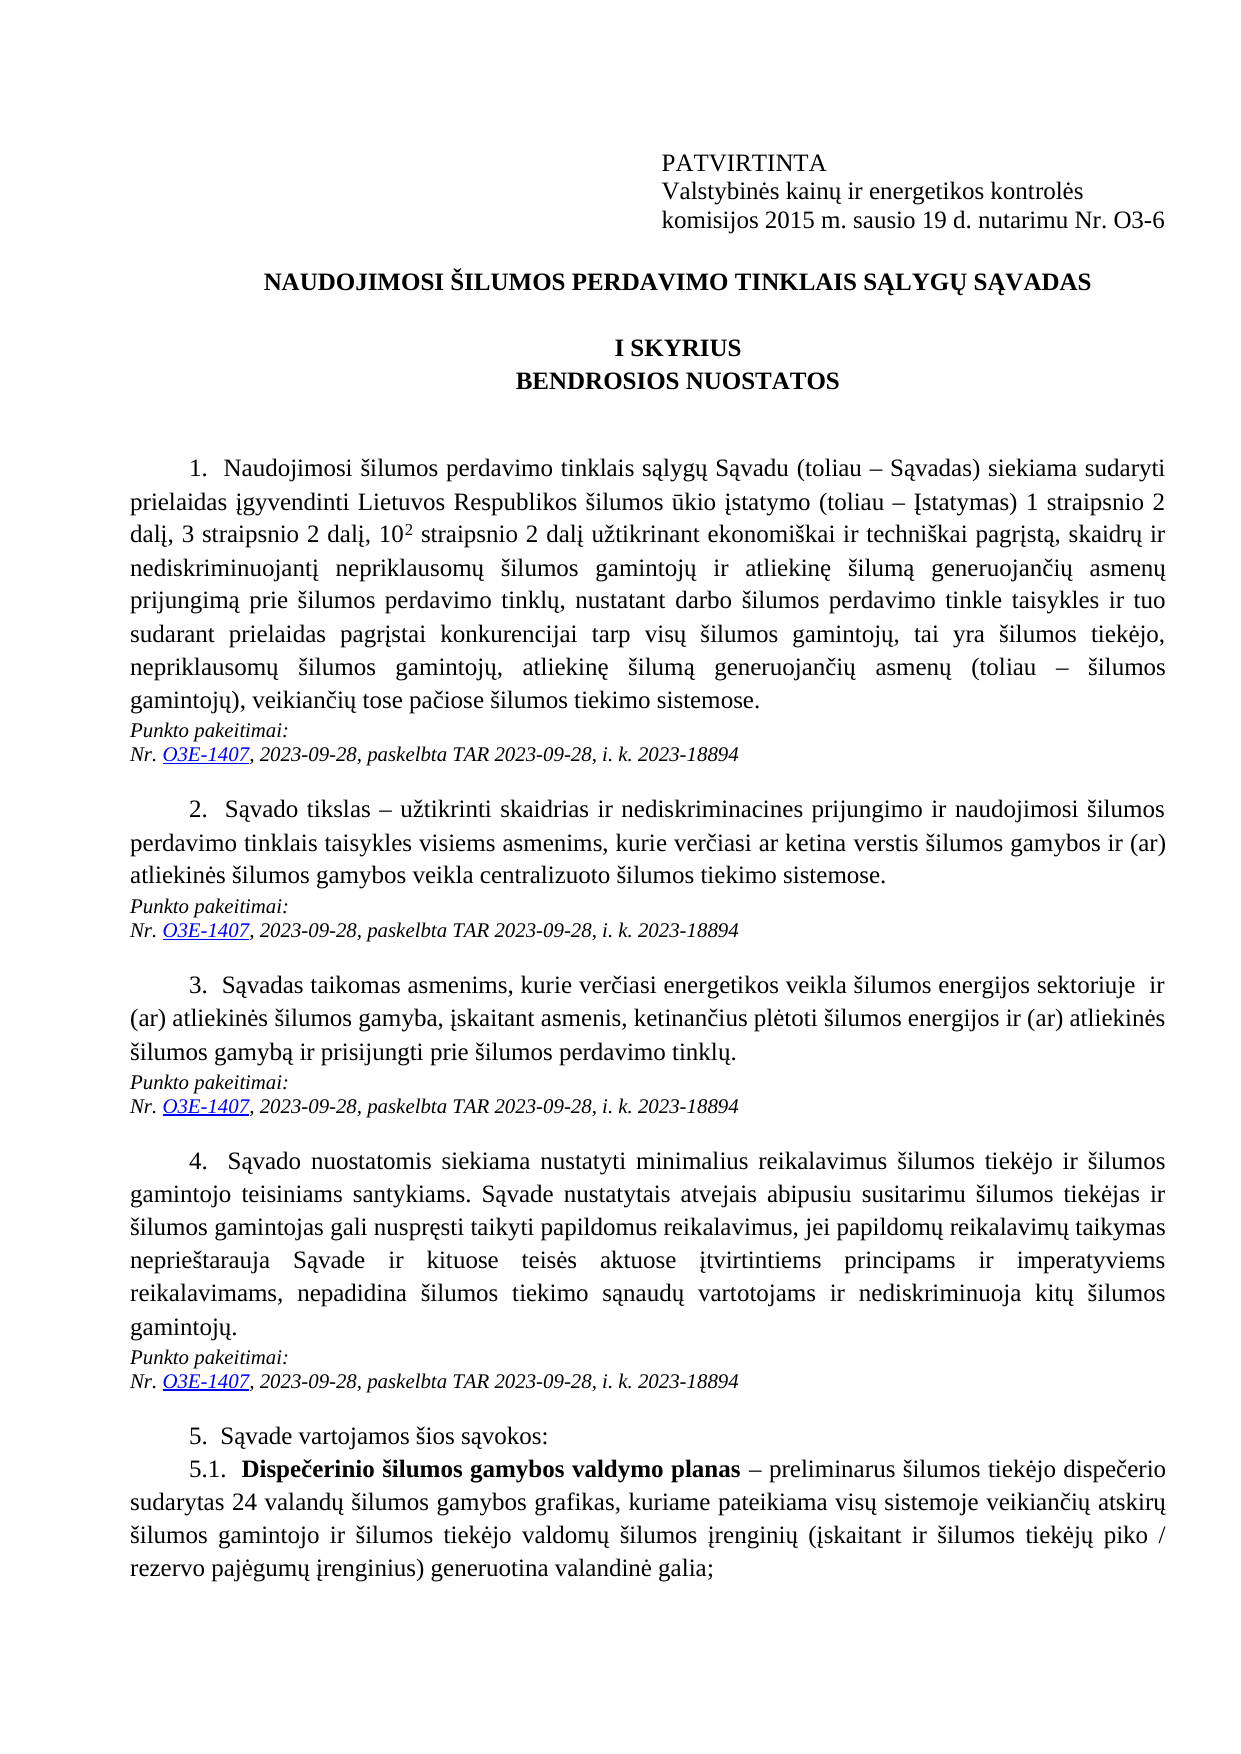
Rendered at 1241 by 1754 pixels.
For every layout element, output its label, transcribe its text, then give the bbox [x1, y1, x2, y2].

text Nr. O3E-1407, 2023-09-28, paskelbta TAR 2023-09-28, i. k. 2023-18894 [130, 1094, 1167, 1118]
text 2. Sąvado tikslas ‒ užtikrinti skaidrias ir nediskriminacines prijungimo ir naudojimosi šilumos perdavimo tinklais taisykles visiems asmenims, kurie verčiasi ar ketina verstis šilumos gamybos ir (ar) atliekinės šilumos gamybos veikla centralizuoto šilumos tiekimo sistemose. [130, 794, 1167, 889]
text 1. Naudojimosi šilumos perdavimo tinklais sąlygų Sąvadu (toliau – Sąvadas) siekiama sudaryti prielaidas įgyvendinti Lietuvos Respublikos šilumos ūkio įstatymo (toliau – Įstatymas) 1 straipsnio 2 dalį, 3 straipsnio 2 dalį, 102 straipsnio 2 dalį užtikrinant ekonomiškai ir techniškai pagrįstą, skaidrų ir nediskriminuojantį nepriklausomų šilumos gamintojų ir atliekinę šilumą generuojančių asmenų prijungimą prie šilumos perdavimo tinklų, nustatant darbo šilumos perdavimo tinkle taisykles ir tuo sudarant prielaidas pagrįstai konkurencijai tarp visų šilumos gamintojų, tai yra šilumos tiekėjo, nepriklausomų šilumos gamintojų, atliekinę šilumą generuojančių asmenų (toliau – šilumos gamintojų), veikiančių tose pačiose šilumos tiekimo sistemose. [130, 453, 1167, 713]
text BENDROSIOS NUOSTATOS [130, 366, 1167, 395]
text Valstybinės kainų ir energetikos kontrolės [661, 176, 1167, 205]
text Nr. O3E-1407, 2023-09-28, paskelbta TAR 2023-09-28, i. k. 2023-18894 [130, 742, 1167, 766]
text Nr. O3E-1407, 2023-09-28, paskelbta TAR 2023-09-28, i. k. 2023-18894 [130, 1369, 1167, 1393]
text Punkto pakeitimai: [130, 1069, 1167, 1094]
text 5. Sąvade vartojamos šios sąvokos: [130, 1421, 1167, 1450]
text 4. Sąvado nuostatomis siekiama nustatyti minimalius reikalavimus šilumos tiekėjo ir šilumos gamintojo teisiniams santykiams. Sąvade nustatytais atvejais abipusiu susitarimu šilumos tiekėjas ir šilumos gamintojas gali nuspręsti taikyti papildomus reikalavimus, jei papildomų reikalavimų taikymas neprieštarauja Sąvade ir kituose teisės aktuose įtvirtintiems principams ir imperatyviems reikalavimams, nepadidina šilumos tiekimo sąnaudų vartotojams ir nediskriminuoja kitų šilumos gamintojų. [130, 1146, 1167, 1340]
text Punkto pakeitimai: [130, 718, 1167, 742]
text 5.1. Dispečerinio šilumos gamybos valdymo planas – preliminarus šilumos tiekėjo dispečerio sudarytas 24 valandų šilumos gamybos grafikas, kuriame pateikiama visų sistemoje veikiančių atskirų šilumos gamintojo ir šilumos tiekėjo valdomų šilumos įrenginių (įskaitant ir šilumos tiekėjų piko / rezervo pajėgumų įrenginius) generuotina valandinė galia; [130, 1454, 1167, 1582]
text 3. Sąvadas taikomas asmenims, kurie verčiasi energetikos veikla šilumos energijos sektoriuje ir (ar) atliekinės šilumos gamyba, įskaitant asmenis, ketinančius plėtoti šilumos energijos ir (ar) atliekinės šilumos gamybą ir prisijungti prie šilumos perdavimo tinklų. [130, 971, 1167, 1065]
text komisijos 2015 m. sausio 19 d. nutarimu Nr. O3-6 [661, 205, 1167, 234]
text Nr. O3E-1407, 2023-09-28, paskelbta TAR 2023-09-28, i. k. 2023-18894 [130, 918, 1167, 942]
text Punkto pakeitimai: [130, 1344, 1167, 1369]
text Punkto pakeitimai: [130, 894, 1167, 918]
text PATVIRTINTA [661, 148, 1167, 176]
text NAUDOJIMOSI ŠILUMOS PERDAVIMO TINKLAIS SĄLYGŲ SĄVADAS [130, 267, 1167, 296]
text I SKYRIUS [130, 333, 1167, 362]
